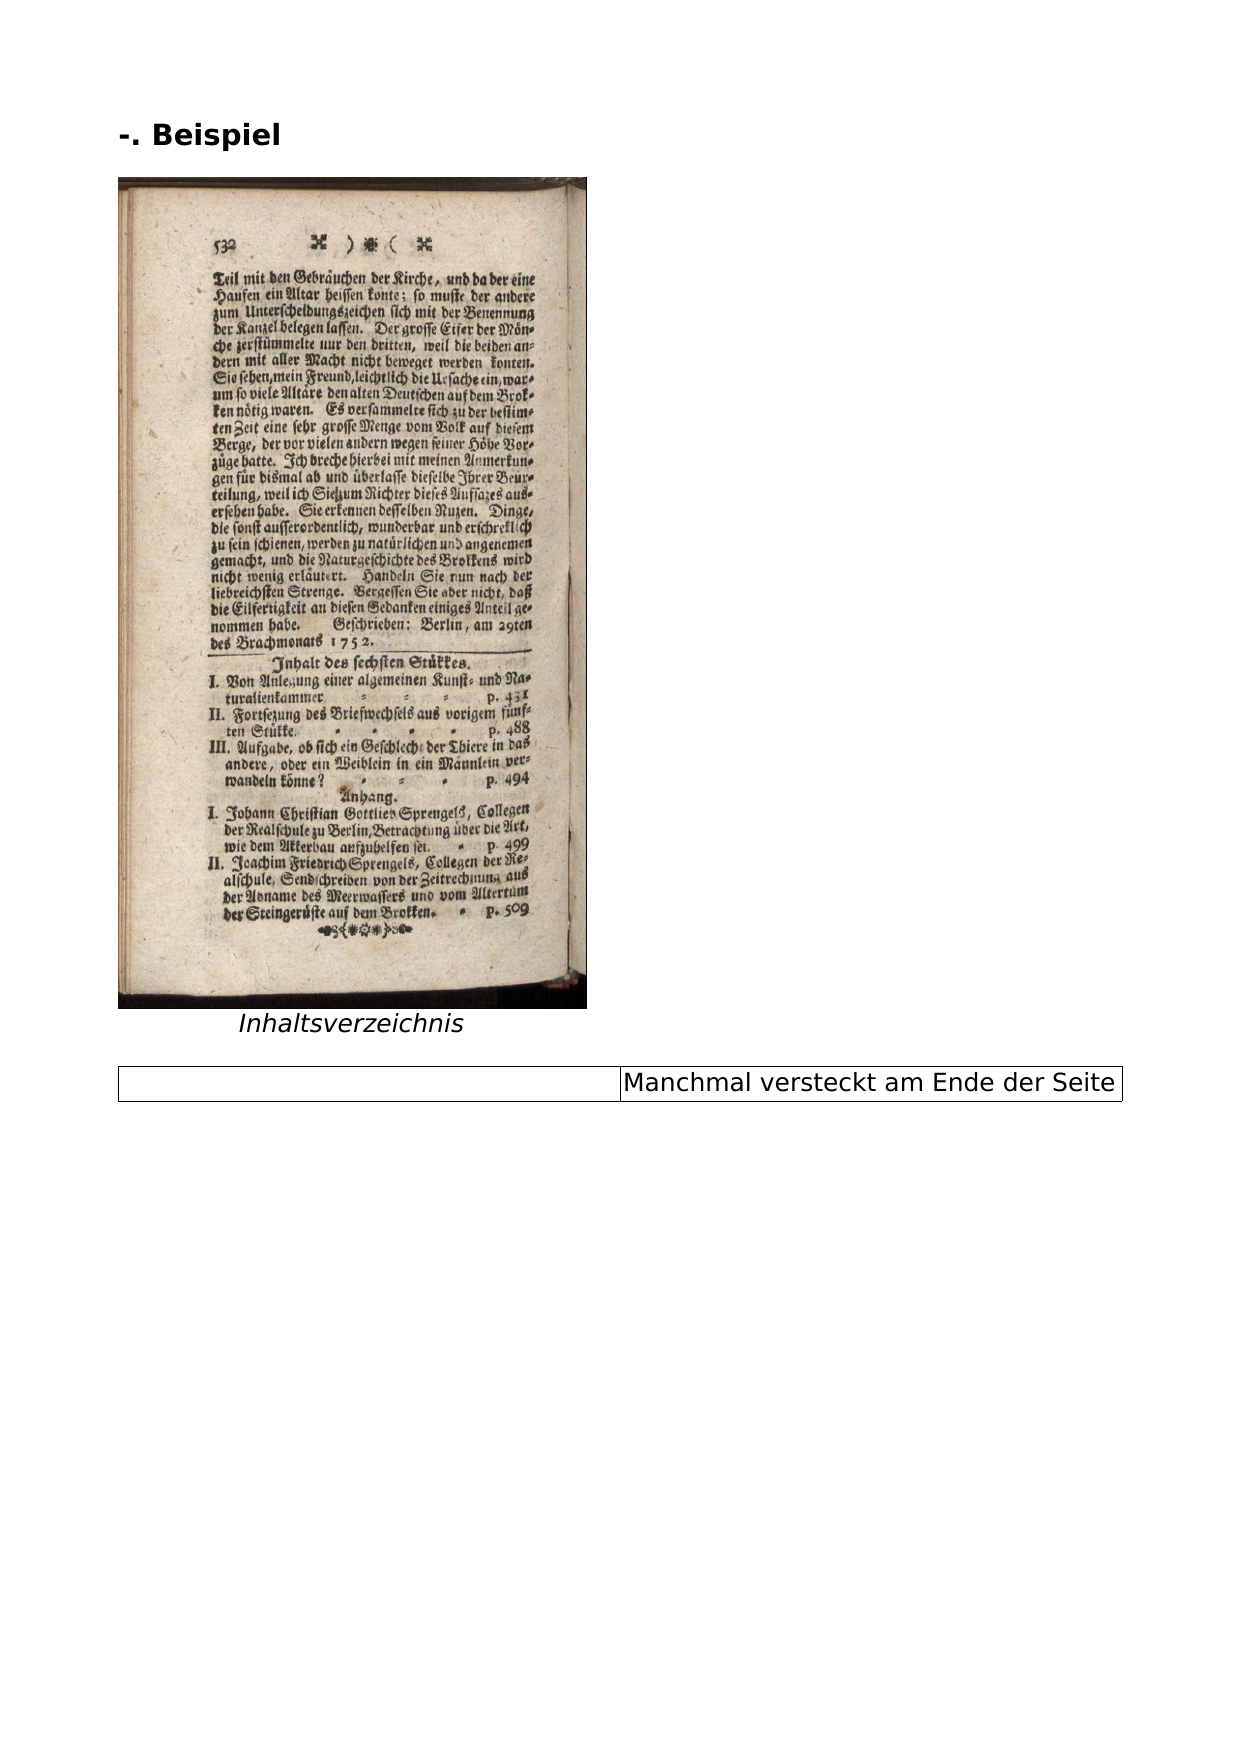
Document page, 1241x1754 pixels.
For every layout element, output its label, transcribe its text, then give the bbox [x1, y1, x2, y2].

text Inhaltsverzeichnis [118, 1009, 587, 1038]
subtitle -. Beispiel [118, 118, 1122, 152]
table_header Manchmal versteckt am Ende der Seite [621, 1067, 1122, 1101]
table_header [119, 1067, 620, 1101]
picture [118, 177, 587, 1009]
